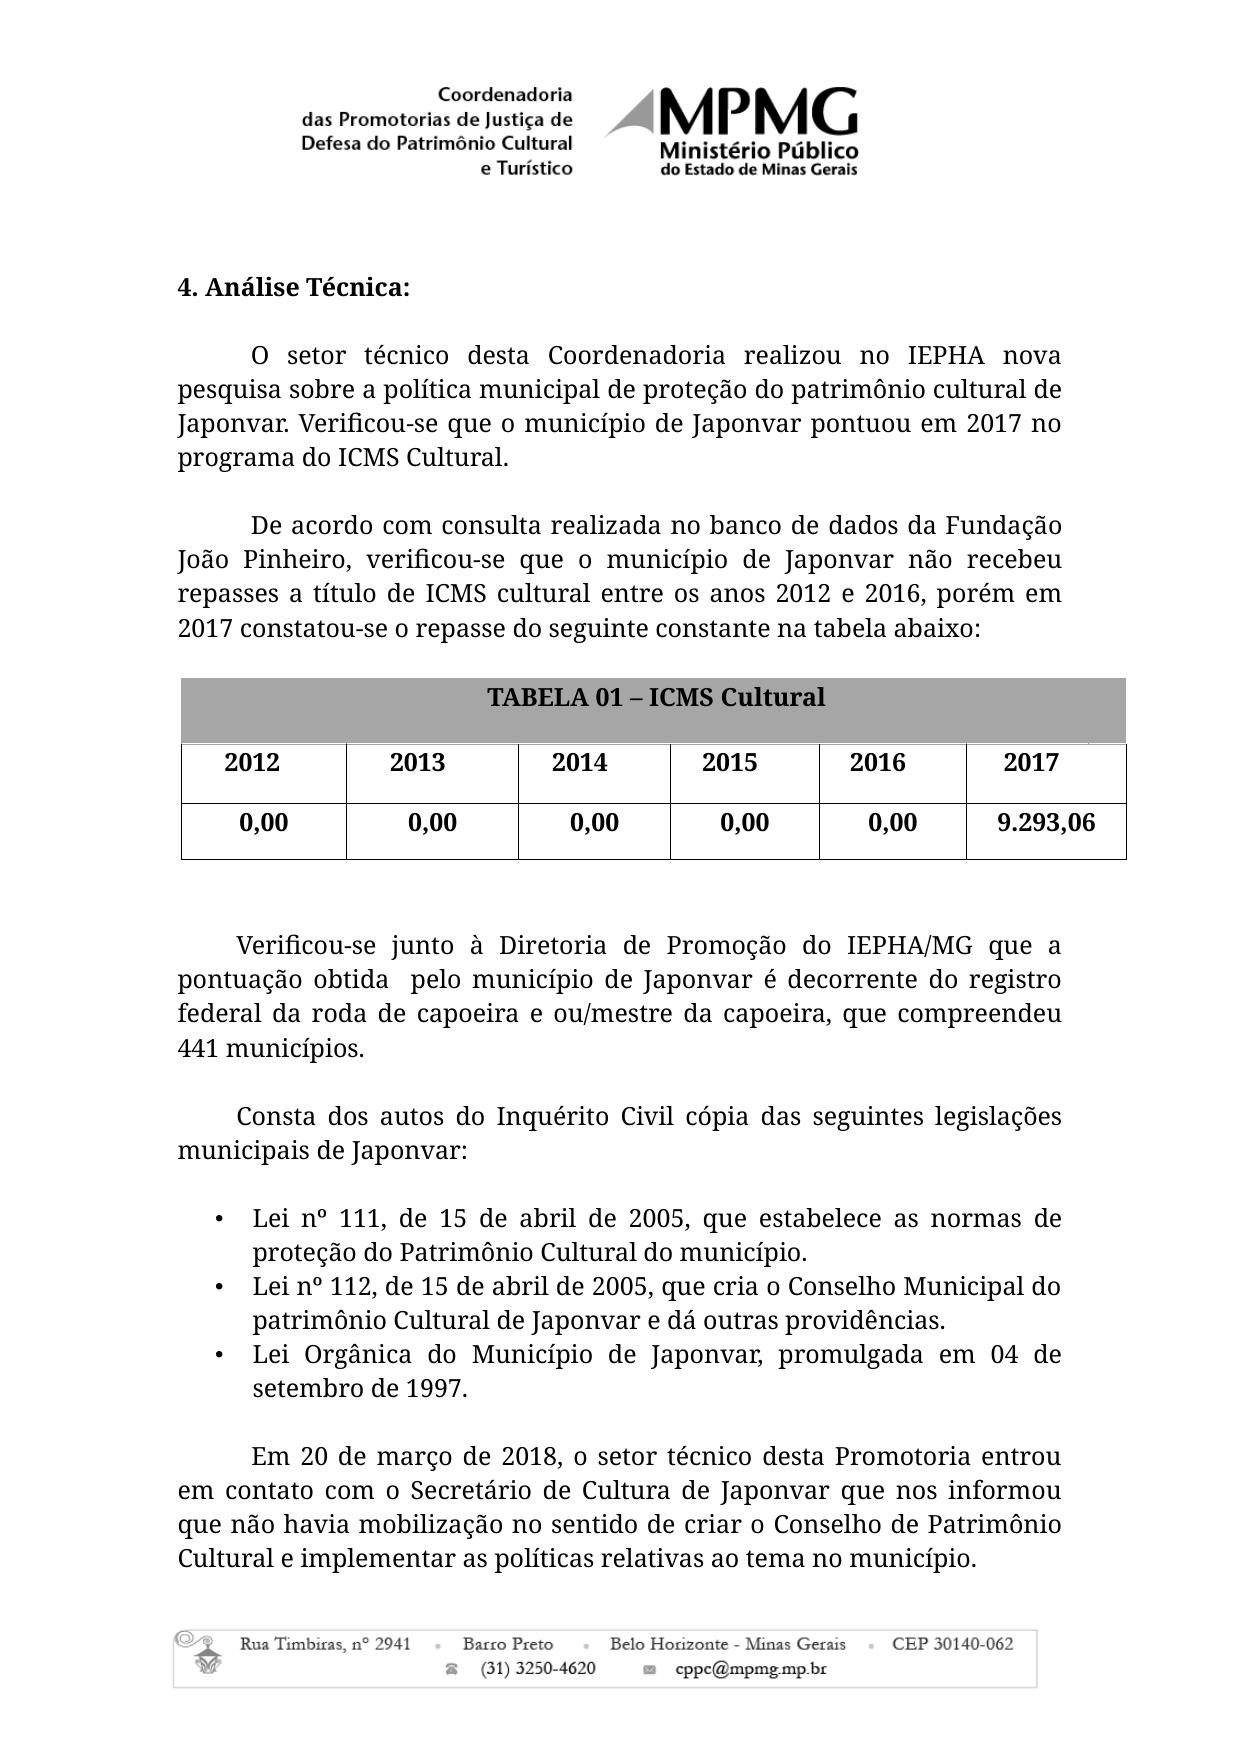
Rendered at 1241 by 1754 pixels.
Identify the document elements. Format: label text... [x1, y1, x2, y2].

table_cell 0,00 [519, 804, 670, 859]
list Verificou-se junto à Diretoria de Promoção do IEPHA/MG que a pontuação obtida pelo município de Japonvar é decorrente do registro federal da roda de capoeira e ou/mestre da capoeira, que compreendeu 441 municípios. [177, 928, 1063, 1064]
table_cell 0,00 [820, 804, 966, 859]
table_cell 2012 [182, 745, 346, 803]
list Lei nº 112, de 15 de abril de 2005, que cria o Conselho Municipal do patrimônio Cultural de Japonvar e dá outras providências. [215, 1269, 1063, 1337]
text De acordo com consulta realizada no banco de dados da Fundação João Pinheiro, verificou-se que o município de Japonvar não recebeu repasses a título de ICMS cultural entre os anos 2012 e 2016, porém em 2017 constatou-se o repasse do seguinte constante na tabela abaixo: [177, 508, 1063, 644]
table_cell 2016 [820, 745, 966, 803]
table_cell 0,00 [182, 804, 346, 859]
picture [162, 1621, 1048, 1695]
table_cell 0,00 [347, 804, 518, 859]
table_cell 0,00 [671, 804, 819, 859]
text O setor técnico desta Coordenadoria realizou no IEPHA nova pesquisa sobre a política municipal de proteção do patrimônio cultural de Japonvar. Verificou-se que o município de Japonvar pontuou em 2017 no programa do ICMS Cultural. [177, 338, 1063, 474]
table_header [182, 679, 346, 743]
table_header TABELA 01 – ICMS Cultural [347, 679, 966, 743]
table_cell 9.293,06 [967, 804, 1126, 859]
table_cell 2013 [347, 745, 518, 803]
table_header [1089, 679, 1126, 743]
text 4. Análise Técnica: [177, 270, 1063, 304]
list Lei nº 111, de 15 de abril de 2005, que estabelece as normas de proteção do Patrimônio Cultural do município. [215, 1201, 1063, 1269]
list Consta dos autos do Inquérito Civil cópia das seguintes legislações municipais de Japonvar: [177, 1098, 1063, 1166]
table_cell 2015 [671, 745, 819, 803]
picture [177, 59, 1053, 192]
table_header [967, 679, 1088, 743]
list Lei Orgânica do Município de Japonvar, promulgada em 04 de setembro de 1997. [215, 1337, 1063, 1405]
table_cell 2017 [967, 745, 1126, 803]
table_cell 2014 [519, 745, 670, 803]
list Em 20 de março de 2018, o setor técnico desta Promotoria entrou em contato com o Secretário de Cultura de Japonvar que nos informou que não havia mobilização no sentido de criar o Conselho de Patrimônio Cultural e implementar as políticas relativas ao tema no município. [177, 1439, 1063, 1575]
